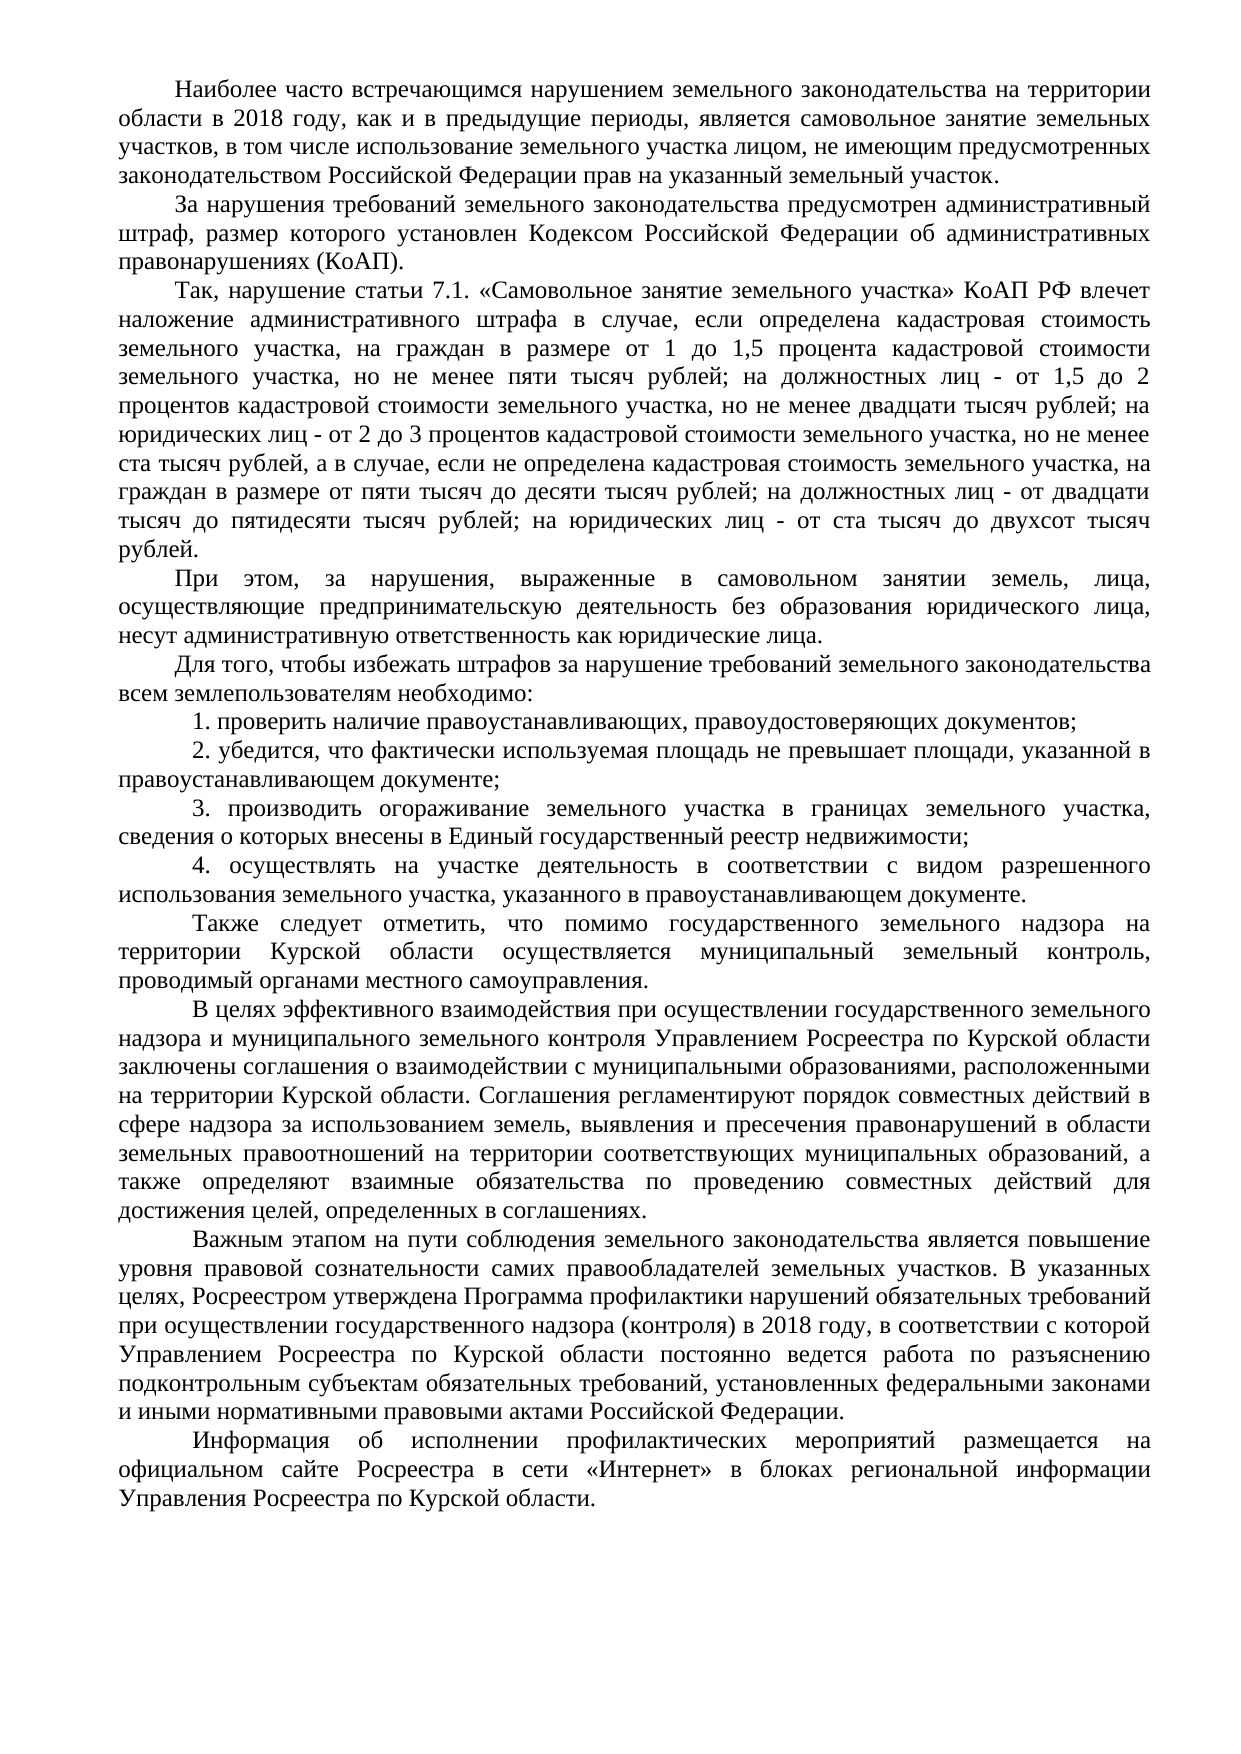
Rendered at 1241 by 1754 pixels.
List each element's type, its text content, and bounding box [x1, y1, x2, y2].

text При этом, за нарушения, выраженные в самовольном занятии земель, лица, осуществляющие предпринимательскую деятельность без образования юридического лица, несут административную ответственность как юридические лица. [118, 563, 1152, 649]
text В целях эффективного взаимодействия при осуществлении государственного земельного надзора и муниципального земельного контроля Управлением Росреестра по Курской области заключены соглашения о взаимодействии с муниципальными образованиями, расположенными на территории Курской области. Соглашения регламентируют порядок совместных действий в сфере надзора за использованием земель, выявления и пресечения правонарушений в области земельных правоотношений на территории соответствующих муниципальных образований, а также определяют взаимные обязательства по проведению совместных действий для достижения целей, определенных в соглашениях. [118, 994, 1152, 1224]
text 1. проверить наличие правоустанавливающих, правоудостоверяющих документов; [118, 706, 1152, 735]
text Информация об исполнении профилактических мероприятий размещается на официальном сайте Росреестра в сети «Интернет» в блоках региональной информации Управления Росреестра по Курской области. [118, 1425, 1152, 1511]
text За нарушения требований земельного законодательства предусмотрен административный штраф, размер которого установлен Кодексом Российской Федерации об административных правонарушениях (КоАП). [118, 189, 1152, 275]
text 4. осуществлять на участке деятельность в соответствии с видом разрешенного использования земельного участка, указанного в правоустанавливающем документе. [118, 850, 1152, 908]
text Так, нарушение статьи 7.1. «Самовольное занятие земельного участка» КоАП РФ влечет наложение административного штрафа в случае, если определена кадастровая стоимость земельного участка, на граждан в размере от 1 до 1,5 процента кадастровой стоимости земельного участка, но не менее пяти тысяч рублей; на должностных лиц - от 1,5 до 2 процентов кадастровой стоимости земельного участка, но не менее двадцати тысяч рублей; на юридических лиц - от 2 до 3 процентов кадастровой стоимости земельного участка, но не менее ста тысяч рублей, а в случае, если не определена кадастровая стоимость земельного участка, на граждан в размере от пяти тысяч до десяти тысяч рублей; на должностных лиц - от двадцати тысяч до пятидесяти тысяч рублей; на юридических лиц - от ста тысяч до двухсот тысяч рублей. [118, 275, 1152, 563]
text 2. убедится, что фактически используемая площадь не превышает площади, указанной в правоустанавливающем документе; [118, 735, 1152, 793]
text Также следует отметить, что помимо государственного земельного надзора на территории Курской области осуществляется муниципальный земельный контроль, проводимый органами местного самоуправления. [118, 908, 1152, 994]
text Наиболее часто встречающимся нарушением земельного законодательства на территории области в 2018 году, как и в предыдущие периоды, является самовольное занятие земельных участков, в том числе использование земельного участка лицом, не имеющим предусмотренных законодательством Российской Федерации прав на указанный земельный участок. [118, 74, 1152, 189]
text 3. производить огораживание земельного участка в границах земельного участка, сведения о которых внесены в Единый государственный реестр недвижимости; [118, 793, 1152, 850]
text Важным этапом на пути соблюдения земельного законодательства является повышение уровня правовой сознательности самих правообладателей земельных участков. В указанных целях, Росреестром утверждена Программа профилактики нарушений обязательных требований при осуществлении государственного надзора (контроля) в 2018 году, в соответствии с которой Управлением Росреестра по Курской области постоянно ведется работа по разъяснению подконтрольным субъектам обязательных требований, установленных федеральными законами и иными нормативными правовыми актами Российской Федерации. [118, 1224, 1152, 1425]
text Для того, чтобы избежать штрафов за нарушение требований земельного законодательства всем землепользователям необходимо: [118, 649, 1152, 706]
